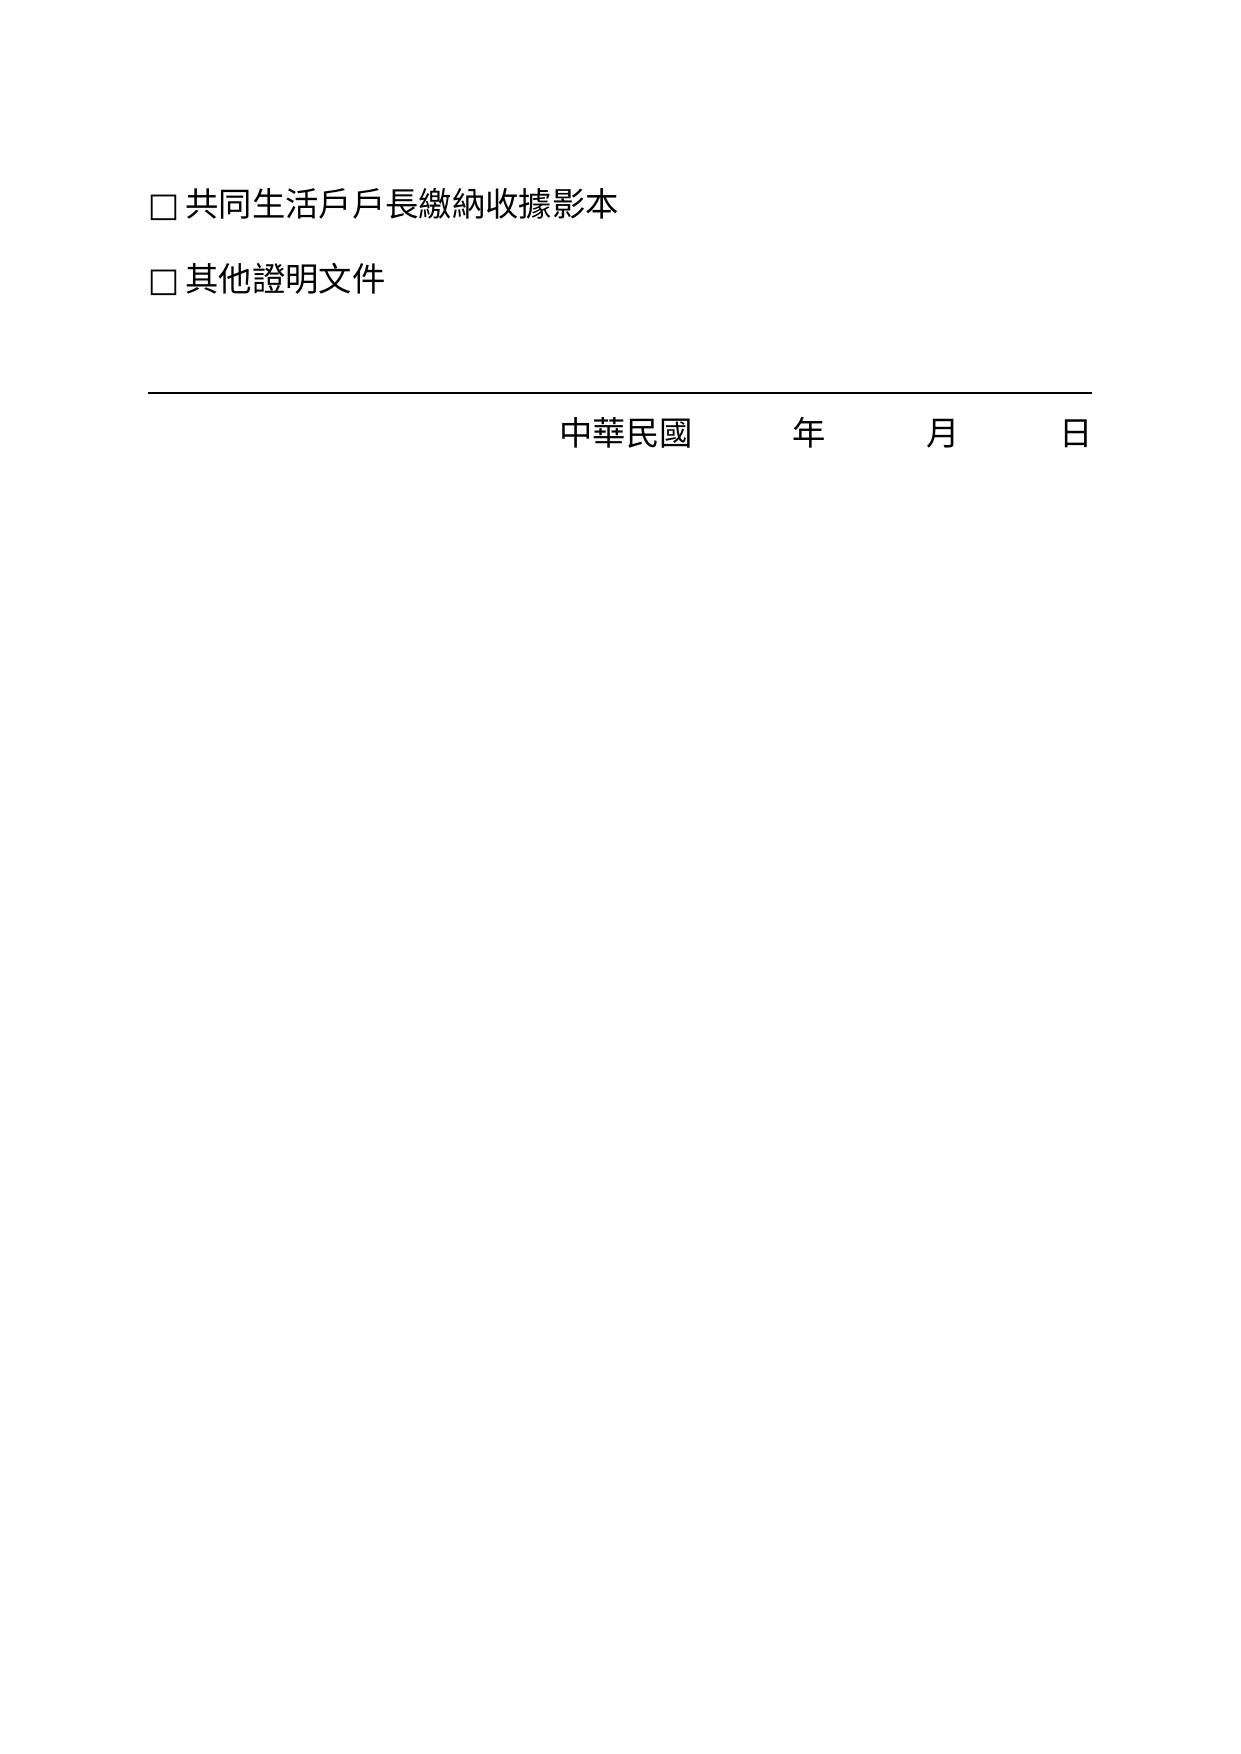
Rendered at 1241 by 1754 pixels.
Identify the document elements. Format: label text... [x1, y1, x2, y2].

list 其他證明文件 [148, 239, 1092, 314]
list 共同生活戶戶長繳納收據影本 [148, 164, 1092, 239]
text 中華民國 年 月 日 [148, 394, 1092, 469]
